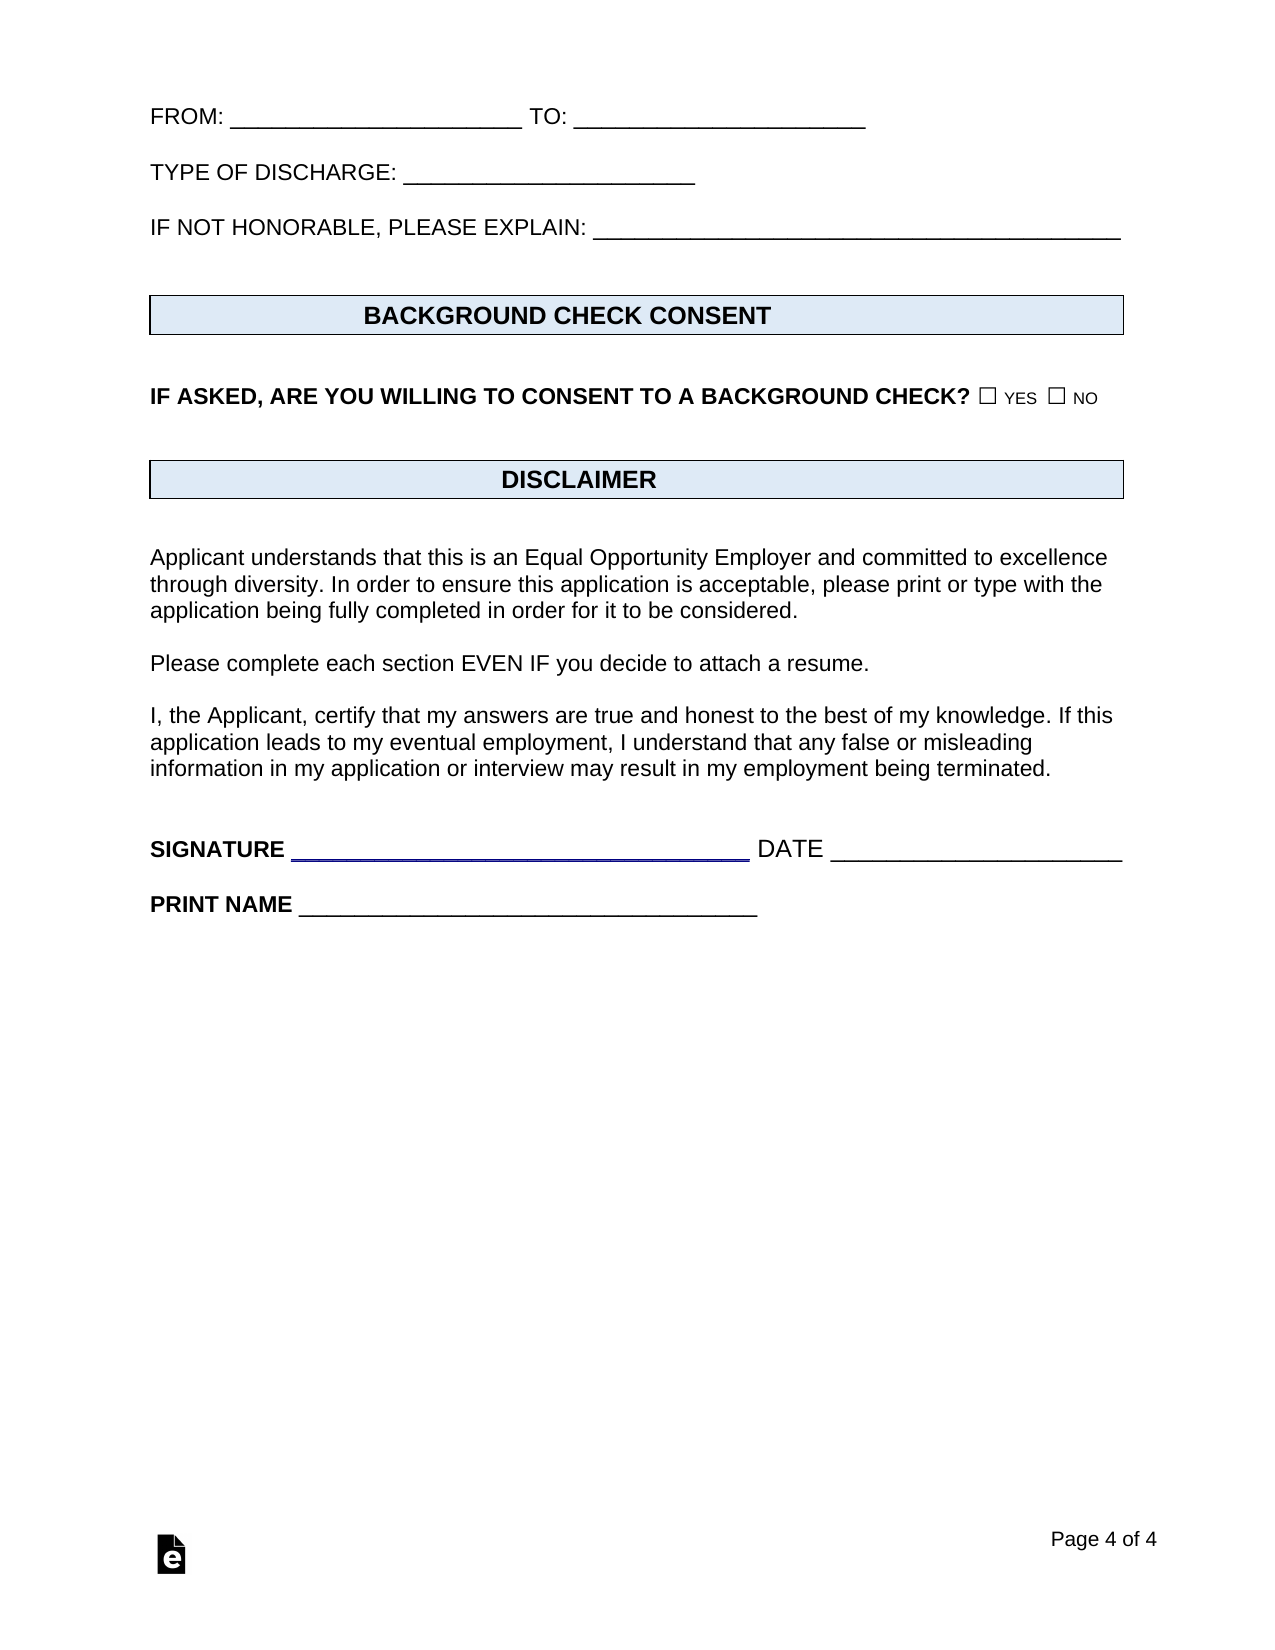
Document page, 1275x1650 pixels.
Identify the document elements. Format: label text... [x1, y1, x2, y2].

text FROM: _____________________ TO: _____________________ [150, 101, 1125, 130]
text I, the Applicant, certify that my answers are true and honest to the best of my knowledge. If this application leads to my eventual employment, I understand that any false or misleading information in my application or interview may result in my employment being terminated. [150, 702, 1125, 782]
table_header DISCLAIMER [151, 461, 1123, 498]
table_header BACKGROUND CHECK CONSENT [151, 296, 1123, 334]
text Please complete each section EVEN IF you decide to attach a resume. [150, 650, 1125, 676]
text IF ASKED, ARE YOU WILLING TO CONSENT TO A BACKGROUND CHECK? ☐ YES ☐ NO [150, 380, 1125, 412]
text PRINT NAME _________________________________ [150, 889, 1125, 918]
text SIGNATURE _________________________________ DATE _____________________ [150, 834, 1125, 863]
text Applicant understands that this is an Equal Opportunity Employer and committed to excellence through diversity. In order to ensure this application is acceptable, please print or type with the application being fully completed in order for it to be considered. [150, 544, 1125, 623]
text IF NOT HONORABLE, PLEASE EXPLAIN: ______________________________________ [150, 212, 1125, 240]
text TYPE OF DISCHARGE: _____________________ [150, 156, 1125, 185]
